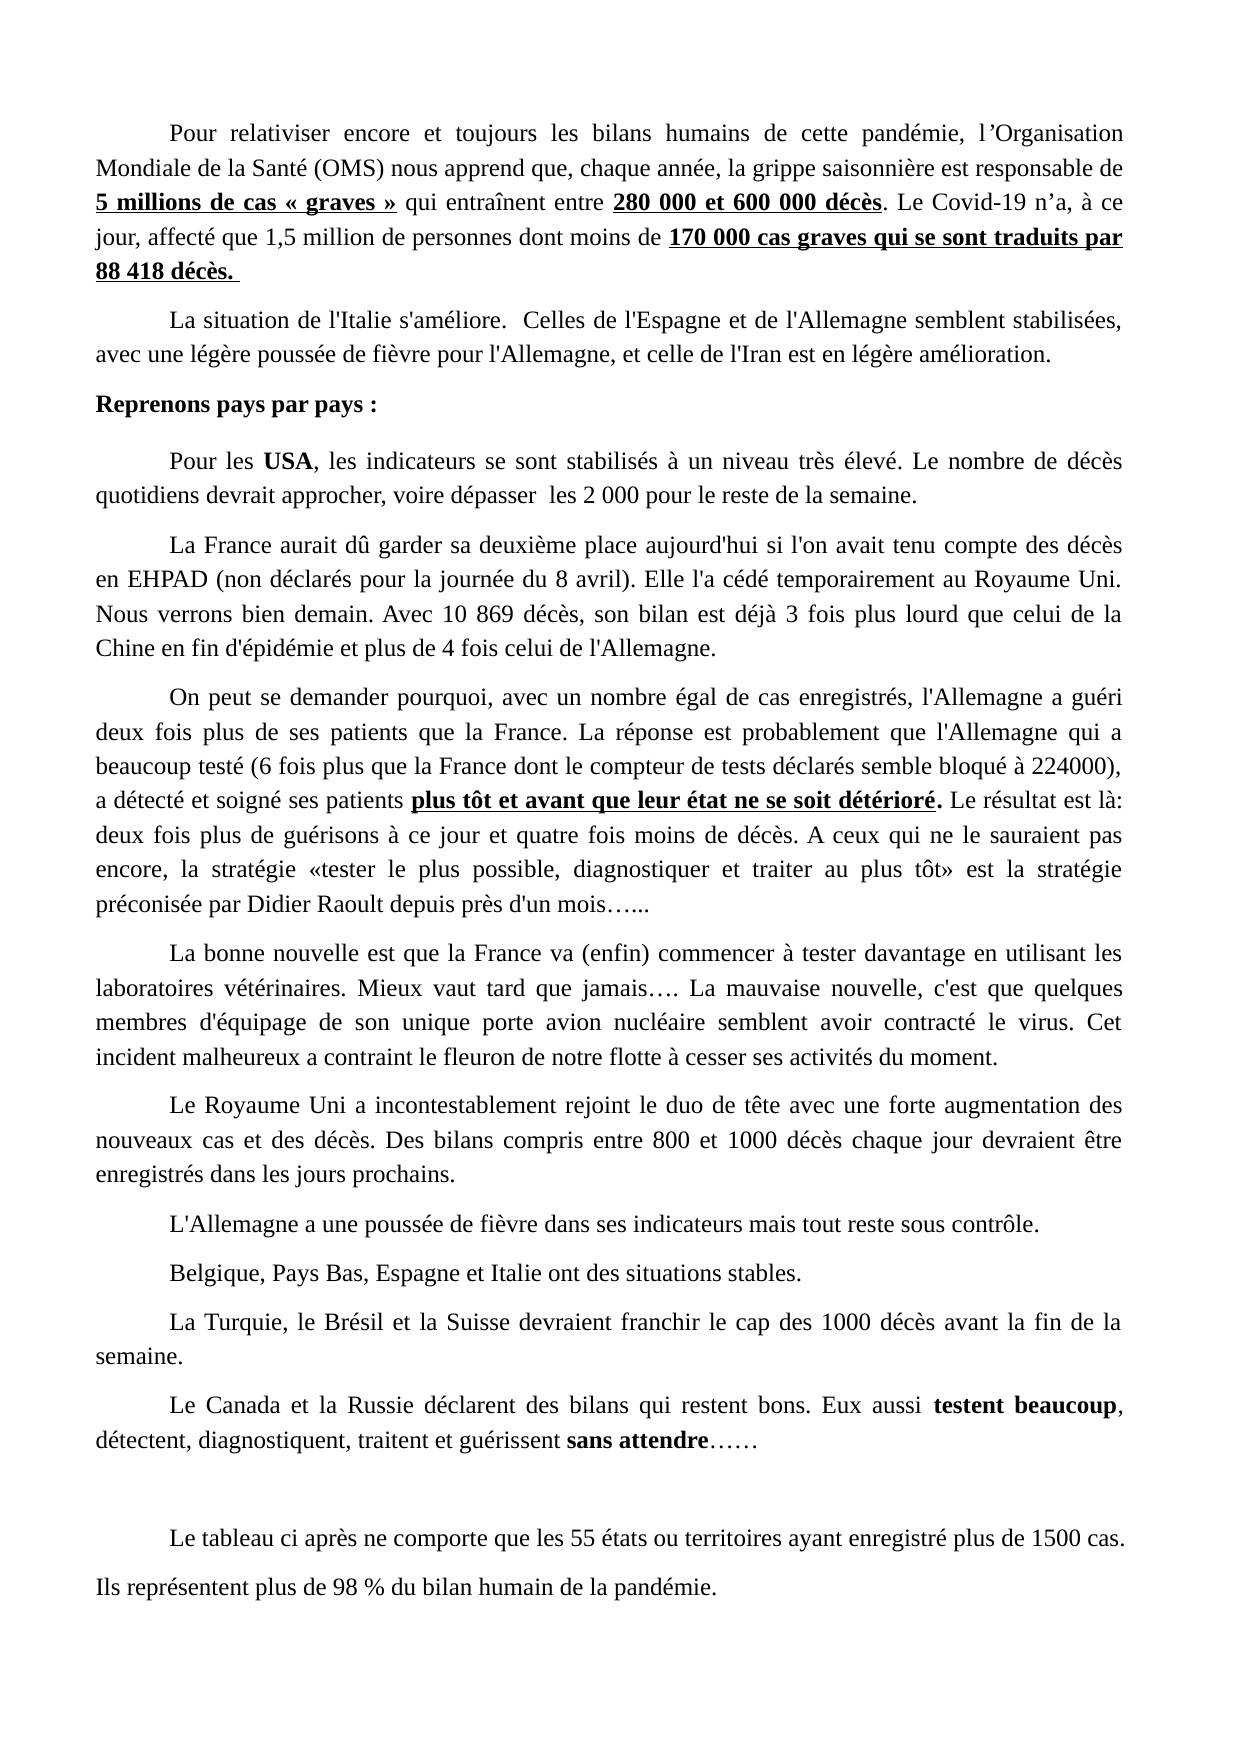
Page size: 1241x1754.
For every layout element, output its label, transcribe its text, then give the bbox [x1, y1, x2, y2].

text On peut se demander pourquoi, avec un nombre égal de cas enregistrés, l'Allemagne a guéri deux fois plus de ses patients que la France. La réponse est probablement que l'Allemagne qui a beaucoup testé (6 fois plus que la France dont le compteur de tests déclarés semble bloqué à 224000), a détecté et soigné ses patients plus tôt et avant que leur état ne se soit détérioré. Le résultat est là: deux fois plus de guérisons à ce jour et quatre fois moins de décès. A ceux qui ne le sauraient pas encore, la stratégie «tester le plus possible, diagnostiquer et traiter au plus tôt» est la stratégie préconisée par Didier Raoult depuis près d'un mois…... [95, 682, 1123, 918]
text Le Canada et la Russie déclarent des bilans qui restent bons. Eux aussi testent beaucoup, détectent, diagnostiquent, traitent et guérissent sans attendre…… [95, 1390, 1123, 1453]
text La bonne nouvelle est que la France va (enfin) commencer à tester davantage en utilisant les laboratoires vétérinaires. Mieux vaut tard que jamais…. La mauvaise nouvelle, c'est que quelques membres d'équipage de son unique porte avion nucléaire semblent avoir contracté le virus. Cet incident malheureux a contraint le fleuron de notre flotte à cesser ses activités du moment. [95, 938, 1123, 1070]
text La situation de l'Italie s'améliore. Celles de l'Espagne et de l'Allemagne semblent stabilisées, avec une légère poussée de fièvre pour l'Allemagne, et celle de l'Iran est en légère amélioration. [95, 305, 1123, 368]
text La Turquie, le Brésil et la Suisse devraient franchir le cap des 1000 décès avant la fin de la semaine. [95, 1307, 1123, 1370]
text Ils représentent plus de 98 % du bilan humain de la pandémie. [95, 1572, 1135, 1601]
text Reprenons pays par pays : [95, 389, 1123, 417]
text Pour les USA, les indicateurs se sont stabilisés à un niveau très élevé. Le nombre de décès quotidiens devrait approcher, voire dépasser les 2 000 pour le reste de la semaine. [95, 446, 1123, 509]
text Pour relativiser encore et toujours les bilans humains de cette pandémie, l’Organisation Mondiale de la Santé (OMS) nous apprend que, chaque année, la grippe saisonnière est responsable de 5 millions de cas « graves » qui entraînent entre 280 000 et 600 000 décès. Le Covid-19 n’a, à ce jour, affecté que 1,5 million de personnes dont moins de 170 000 cas graves qui se sont traduits par 88 418 décès. [95, 118, 1123, 285]
text Le Royaume Uni a incontestablement rejoint le duo de tête avec une forte augmentation des nouveaux cas et des décès. Des bilans compris entre 800 et 1000 décès chaque jour devraient être enregistrés dans les jours prochains. [95, 1091, 1123, 1188]
text Le tableau ci après ne comporte que les 55 états ou territoires ayant enregistré plus de 1500 cas. [95, 1523, 1135, 1552]
text L'Allemagne a une poussée de fièvre dans ses indicateurs mais tout reste sous contrôle. [95, 1209, 1123, 1237]
text Belgique, Pays Bas, Espagne et Italie ont des situations stables. [95, 1258, 1123, 1286]
text La France aurait dû garder sa deuxième place aujourd'hui si l'on avait tenu compte des décès en EHPAD (non déclarés pour la journée du 8 avril). Elle l'a cédé temporairement au Royaume Uni. Nous verrons bien demain. Avec 10 869 décès, son bilan est déjà 3 fois plus lourd que celui de la Chine en fin d'épidémie et plus de 4 fois celui de l'Allemagne. [95, 530, 1123, 662]
